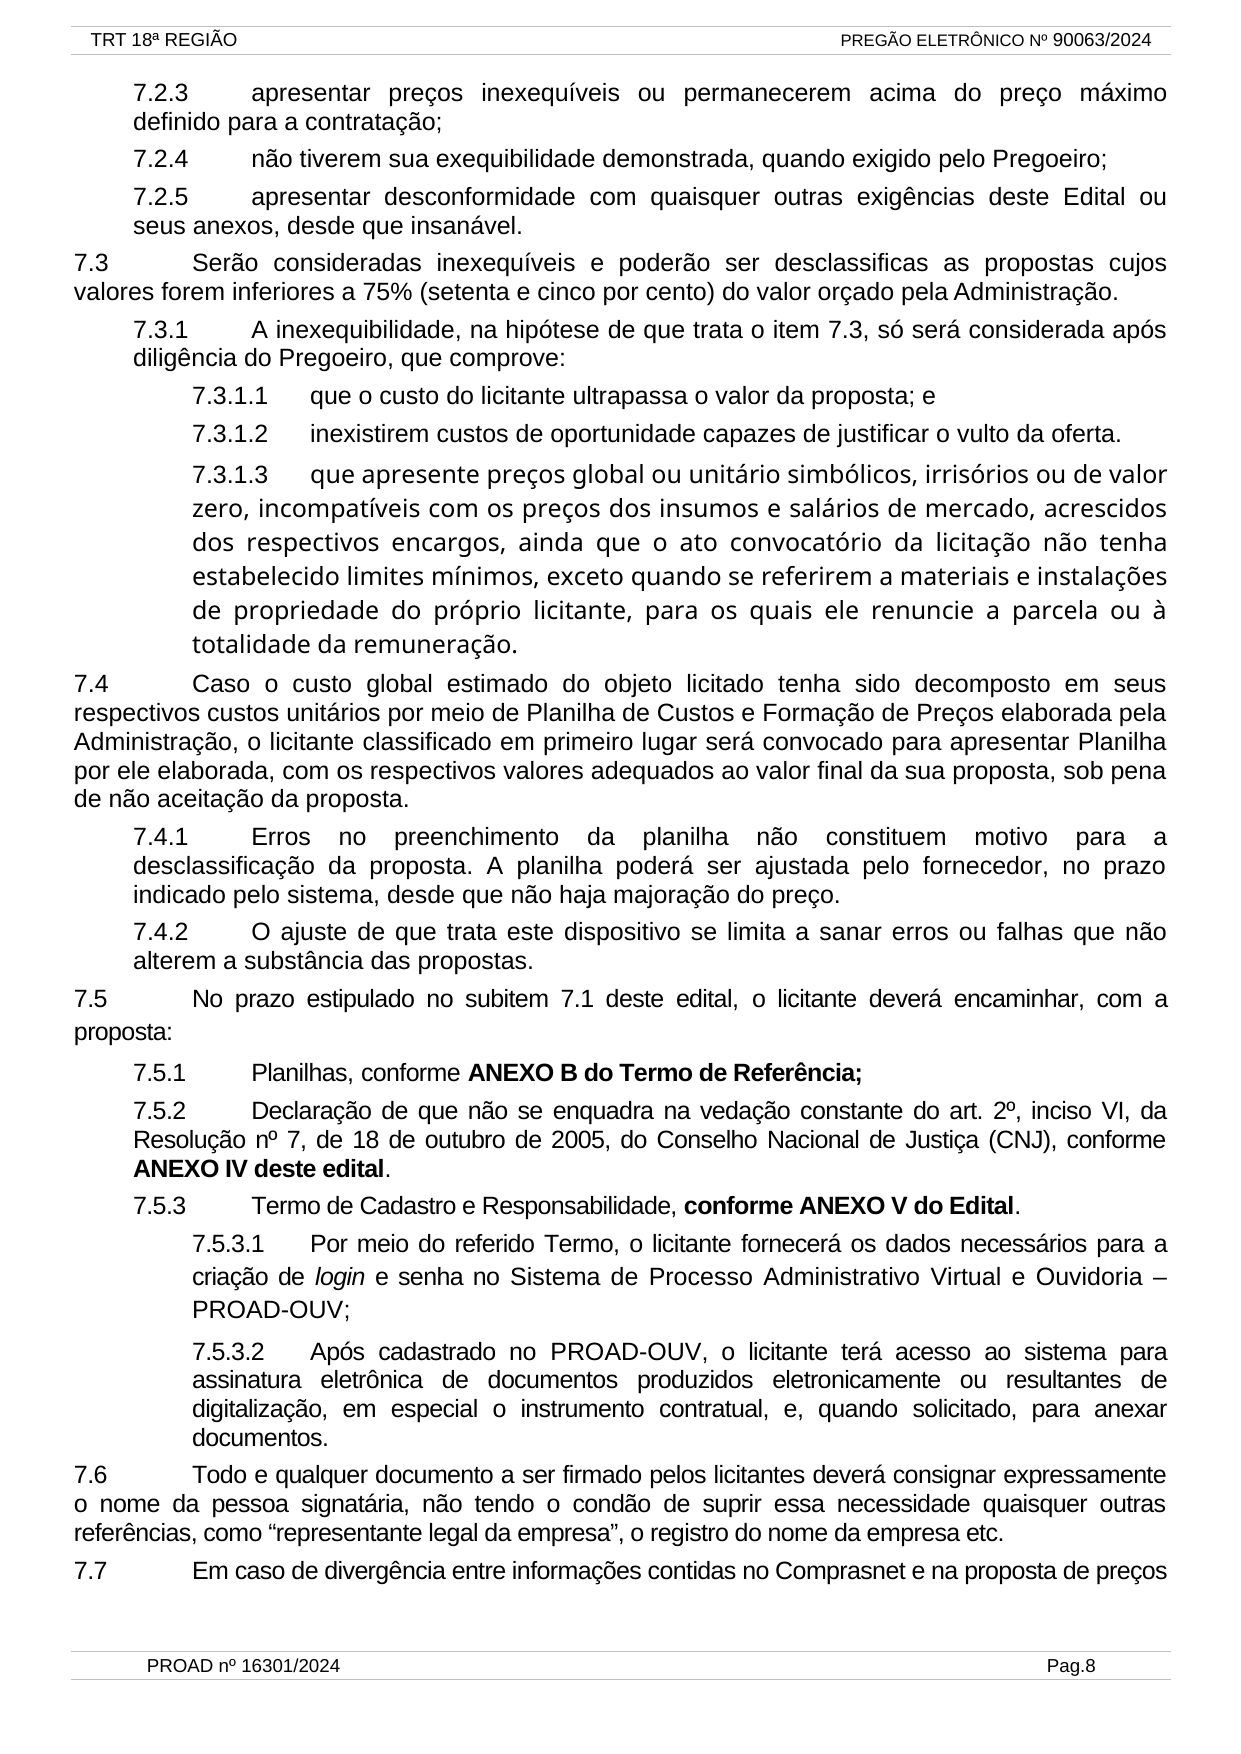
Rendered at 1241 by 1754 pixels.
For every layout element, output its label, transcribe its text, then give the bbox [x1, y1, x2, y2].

text 7.7 Em caso de divergência entre informações contidas no Comprasnet e na proposta de preços [74, 1556, 1168, 1584]
text 7.4.2 O ajuste de que trata este dispositivo se limita a sanar erros ou falhas que não alterem a substância das propostas. [133, 917, 1168, 975]
text 7.3.1.2 inexistirem custos de oportunidade capazes de justificar o vulto da oferta. [192, 419, 1168, 447]
text 7.3.1.3 que apresente preços global ou unitário simbólicos, irrisórios ou de valor zero, incompatíveis com os preços dos insumos e salários de mercado, acrescidos dos respectivos encargos, ainda que o ato convocatório da licitação não tenha estabelecido limites mínimos, exceto quando se referirem a materiais e instalações de propriedade do próprio licitante, para os quais ele renuncie a parcela ou à totalidade da remuneração. [192, 456, 1168, 661]
text 7.3.1.1 que o custo do licitante ultrapassa o valor da proposta; e [192, 381, 1168, 410]
text 7.5.3.2 Após cadastrado no PROAD-OUV, o licitante terá acesso ao sistema para assinatura eletrônica de documentos produzidos eletronicamente ou resultantes de digitalização, em especial o instrumento contratual, e, quando solicitado, para anexar documentos. [192, 1337, 1168, 1452]
text 7.2.5 apresentar desconformidade com quaisquer outras exigências deste Edital ou seus anexos, desde que insanável. [133, 182, 1168, 239]
text 7.5.2 Declaração de que não se enquadra na vedação constante do art. 2º, inciso VI, da Resolução nº 7, de 18 de outubro de 2005, do Conselho Nacional de Justiça (CNJ), conforme ANEXO IV deste edital. [133, 1096, 1168, 1182]
text 7.4.1 Erros no preenchimento da planilha não constituem motivo para a desclassificação da proposta. A planilha poderá ser ajustada pelo fornecedor, no prazo indicado pelo sistema, desde que não haja majoração do preço. [133, 822, 1168, 908]
text 7.5.1 Planilhas, conforme ANEXO B do Termo de Referência; [133, 1058, 1168, 1087]
text 7.2.4 não tiverem sua exequibilidade demonstrada, quando exigido pelo Pregoeiro; [133, 144, 1168, 173]
text 7.5.3 Termo de Cadastro e Responsabilidade, conforme ANEXO V do Edital. [133, 1191, 1168, 1220]
text 7.5.3.1 Por meio do referido Termo, o licitante fornecerá os dados necessários para a criação de login e senha no Sistema de Processo Administrativo Virtual e Ouvidoria – PROAD-OUV; [192, 1229, 1168, 1323]
text 7.4 Caso o custo global estimado do objeto licitado tenha sido decomposto em seus respectivos custos unitários por meio de Planilha de Custos e Formação de Preços elaborada pela Administração, o licitante classificado em primeiro lugar será convocado para apresentar Planilha por ele elaborada, com os respectivos valores adequados ao valor final da sua proposta, sob pena de não aceitação da proposta. [74, 669, 1168, 813]
text 7.2.3 apresentar preços inexequíveis ou permanecerem acima do preço máximo definido para a contratação; [133, 78, 1168, 136]
text 7.5 No prazo estipulado no subitem 7.1 deste edital, o licitante deverá encaminhar, com a proposta: [74, 983, 1168, 1045]
text 7.3.1 A inexequibilidade, na hipótese de que trata o item 7.3, só será considerada após diligência do Pregoeiro, que comprove: [133, 315, 1168, 372]
text 7.6 Todo e qualquer documento a ser firmado pelos licitantes deverá consignar expressamente o nome da pessoa signatária, não tendo o condão de suprir essa necessidade quaisquer outras referências, como “representante legal da empresa”, o registro do nome da empresa etc. [74, 1461, 1168, 1547]
text 7.3 Serão consideradas inexequíveis e poderão ser desclassificas as propostas cujos valores forem inferiores a 75% (setenta e cinco por cento) do valor orçado pela Administração. [74, 248, 1168, 306]
